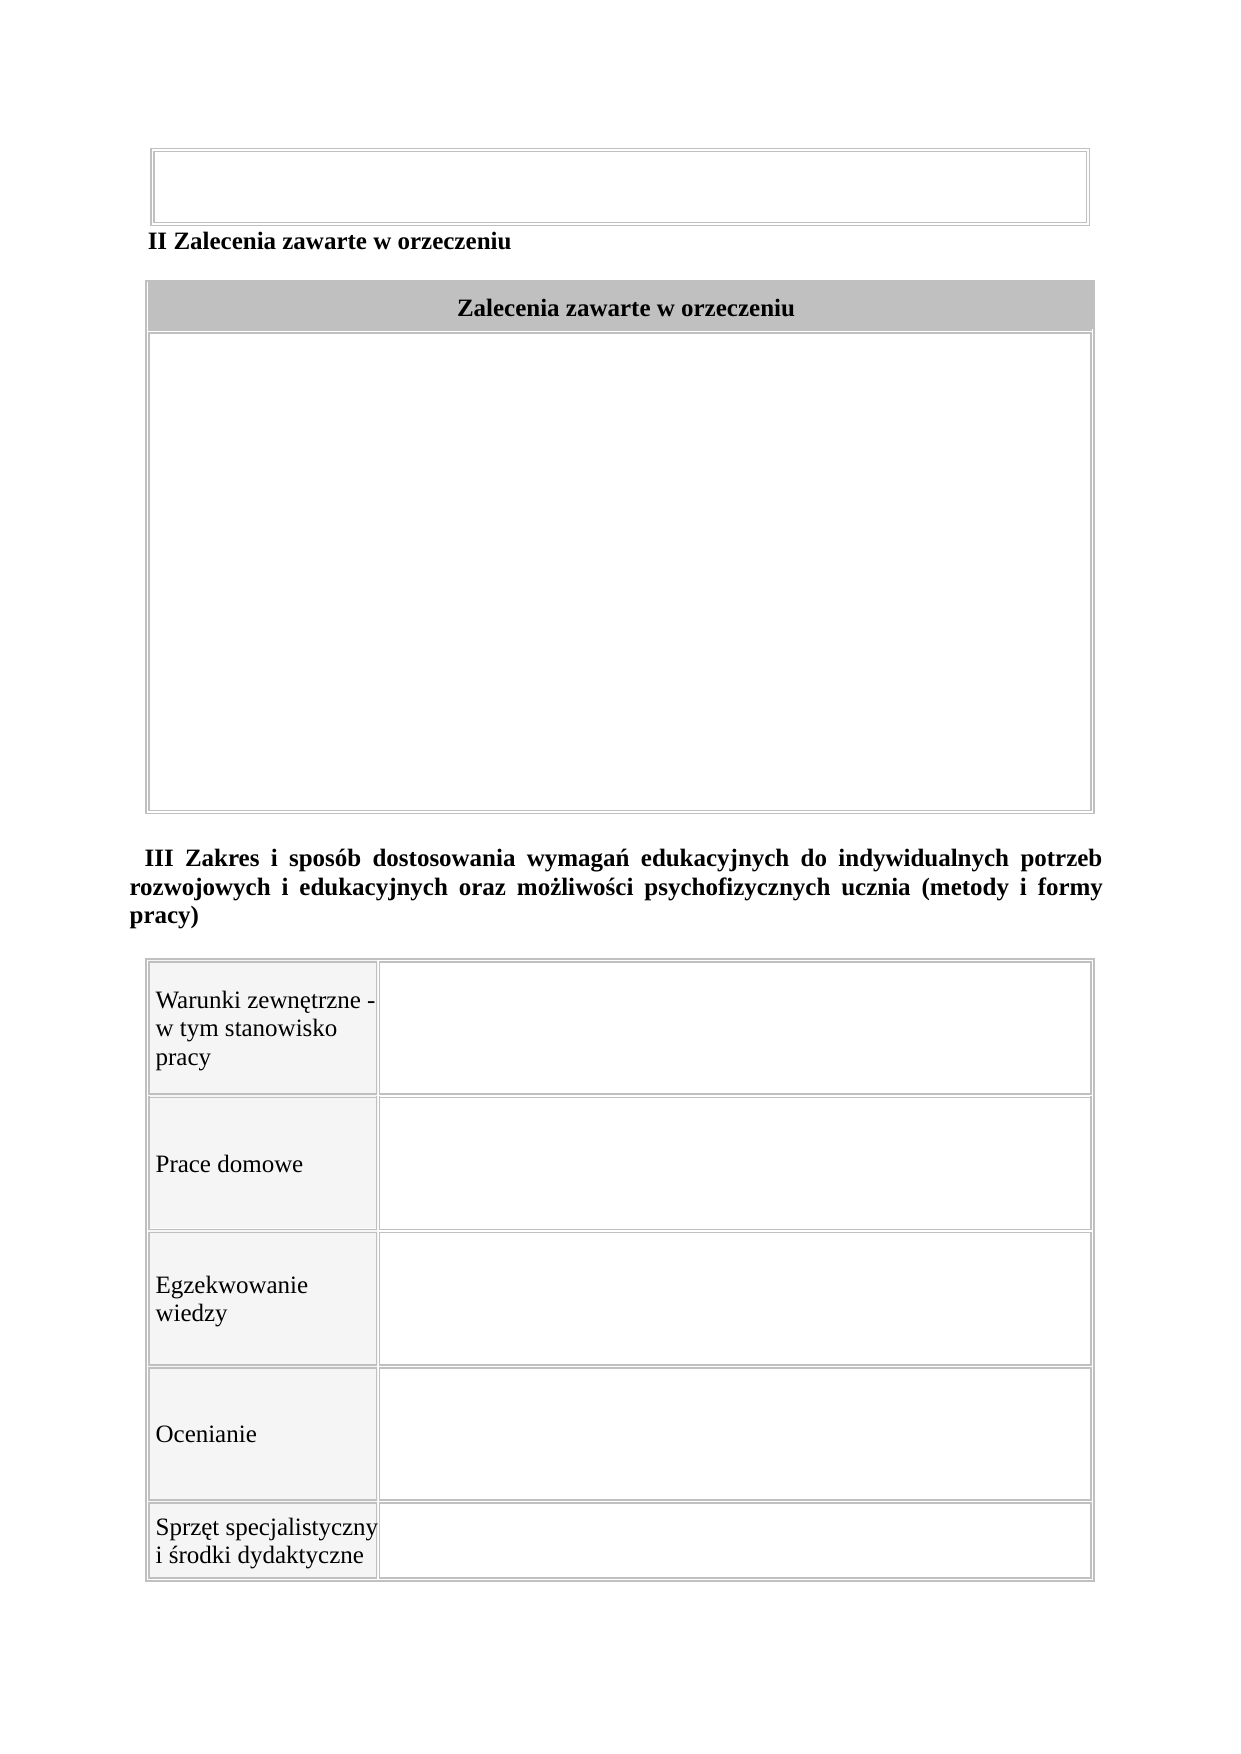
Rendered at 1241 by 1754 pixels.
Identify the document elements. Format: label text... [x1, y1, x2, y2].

table_cell [380, 1233, 1090, 1364]
table_cell [155, 152, 1086, 222]
table_cell [380, 1098, 1090, 1228]
table_header Zalecenia zawarte w orzeczeniu [150, 285, 1090, 329]
text III Zakres i sposób dostosowania wymagań edukacyjnych do indywidualnych potrzeb rozwojowych i edukacyjnych oraz możliwości psychofizycznych ucznia (metody i formy pracy) [110, 843, 1104, 929]
table_cell [150, 334, 1090, 809]
table_cell [380, 1504, 1090, 1577]
table_cell [380, 1369, 1090, 1499]
table_cell Egzekwowanie wiedzy [150, 1233, 376, 1364]
table_header [380, 963, 1090, 1093]
table_cell Ocenianie [150, 1369, 376, 1499]
table_cell Prace domowe [150, 1098, 376, 1228]
table_cell Sprzęt specjalistyczny i środki dydaktyczne [150, 1504, 376, 1577]
table_header Warunki zewnętrzne - w tym stanowisko pracy [150, 963, 376, 1093]
text II Zalecenia zawarte w orzeczeniu [148, 226, 1104, 255]
